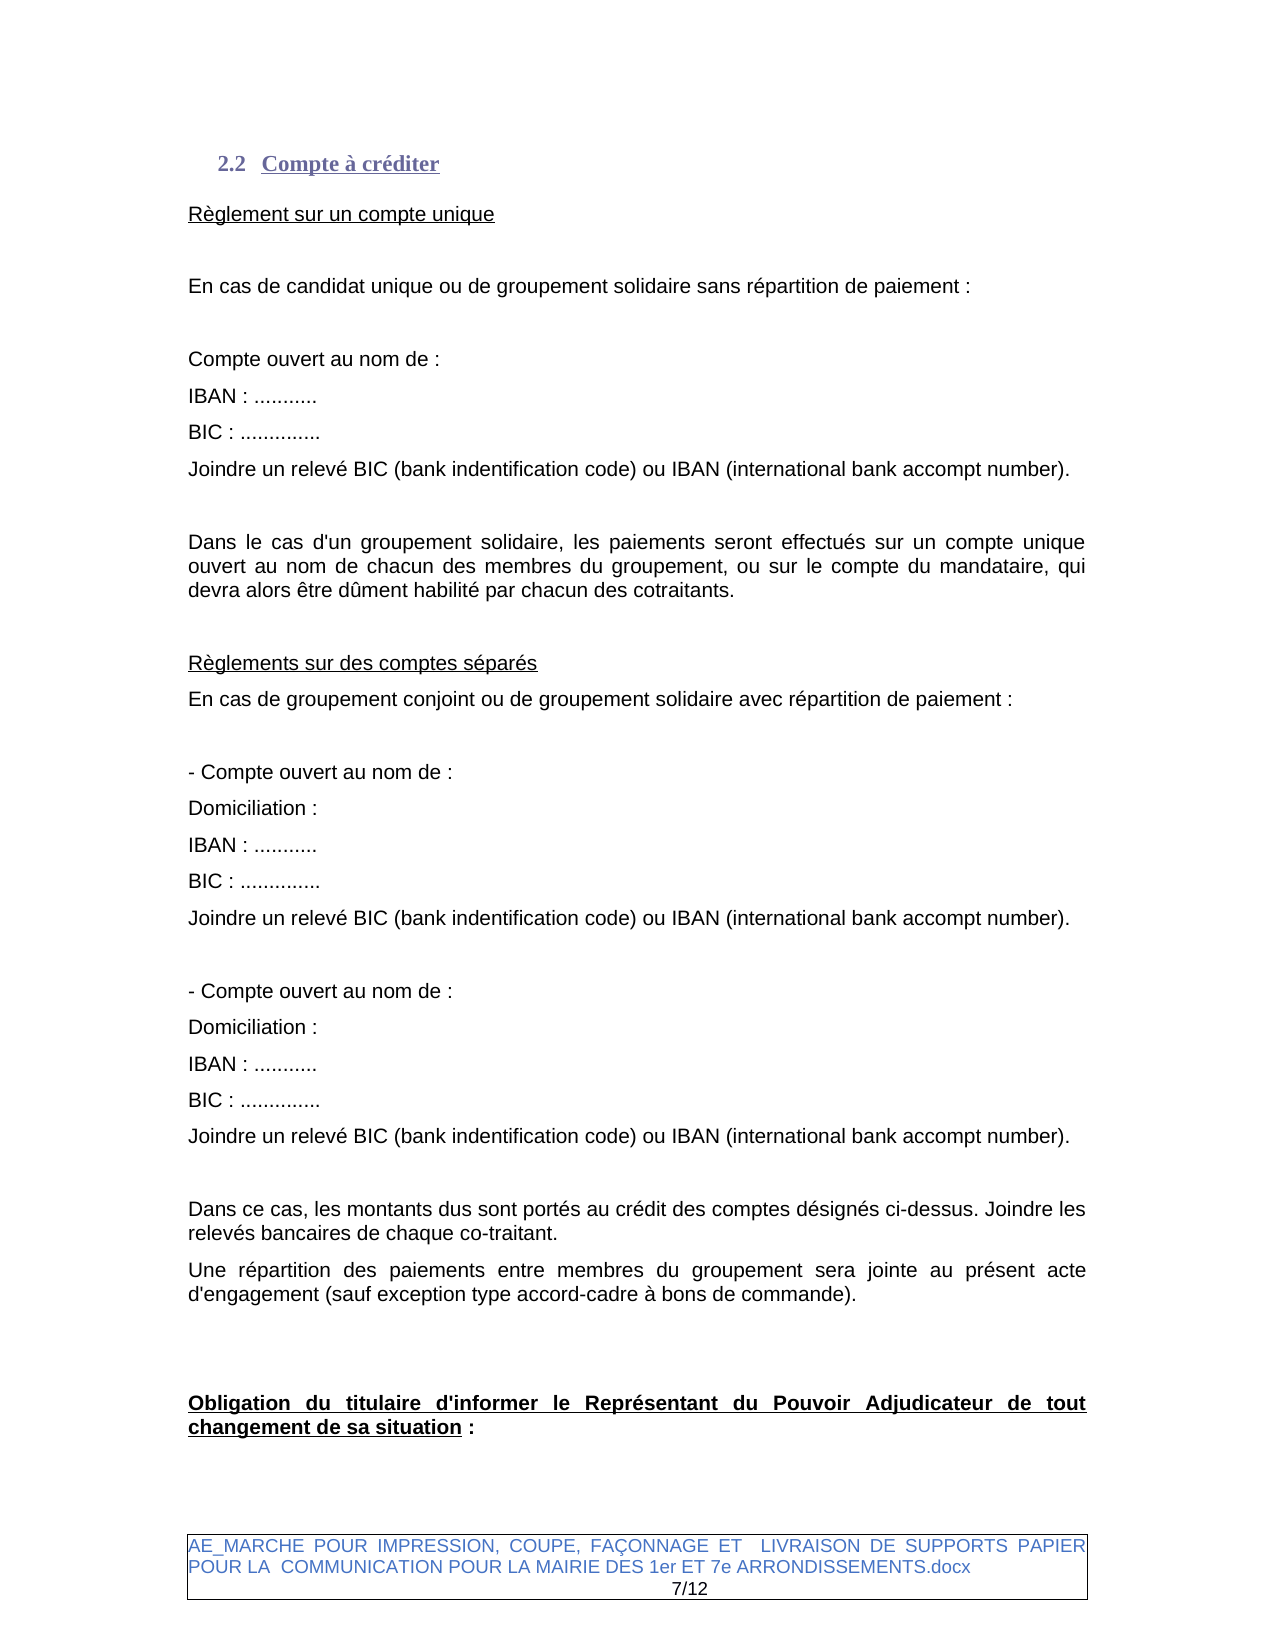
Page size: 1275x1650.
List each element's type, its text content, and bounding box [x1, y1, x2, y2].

text Compte ouvert au nom de : [188, 347, 1087, 371]
text En cas de candidat unique ou de groupement solidaire sans répartition de paiement : [188, 274, 1087, 298]
text IBAN : ........... [188, 833, 1087, 857]
text BIC : .............. [188, 869, 1087, 893]
text BIC : .............. [188, 1088, 1087, 1112]
subtitle Compte à créditer [188, 150, 1087, 176]
text Joindre un relevé BIC (bank indentification code) ou IBAN (international bank accompt number). [188, 906, 1087, 929]
text BIC : .............. [188, 420, 1087, 444]
text Règlements sur des comptes séparés [188, 650, 1087, 674]
text En cas de groupement conjoint ou de groupement solidaire avec répartition de paiement : [188, 687, 1087, 711]
text Dans le cas d'un groupement solidaire, les paiements seront effectués sur un compte unique ouvert au nom de chacun des membres du groupement, ou sur le compte du mandataire, qui devra alors être dûment habilité par chacun des cotraitants. [188, 529, 1087, 601]
text - Compte ouvert au nom de : [188, 760, 1087, 784]
text Domiciliation : [188, 796, 1087, 820]
text Une répartition des paiements entre membres du groupement sera jointe au présent acte d'engagement (sauf exception type accord-cadre à bons de commande). [188, 1258, 1087, 1306]
text IBAN : ........... [188, 1051, 1087, 1075]
text Joindre un relevé BIC (bank indentification code) ou IBAN (international bank accompt number). [188, 1124, 1087, 1148]
text Dans ce cas, les montants dus sont portés au crédit des comptes désignés ci-dessus. Joindre les relevés bancaires de chaque co-traitant. [188, 1197, 1087, 1245]
text - Compte ouvert au nom de : [188, 978, 1087, 1002]
text Obligation du titulaire d'informer le Représentant du Pouvoir Adjudicateur de tout [188, 1391, 1087, 1412]
text Règlement sur un compte unique [188, 201, 1087, 225]
text changement de sa situation : [188, 1413, 1087, 1439]
text Domiciliation : [188, 1015, 1087, 1039]
text Joindre un relevé BIC (bank indentification code) ou IBAN (international bank accompt number). [188, 457, 1087, 481]
text IBAN : ........... [188, 384, 1087, 408]
